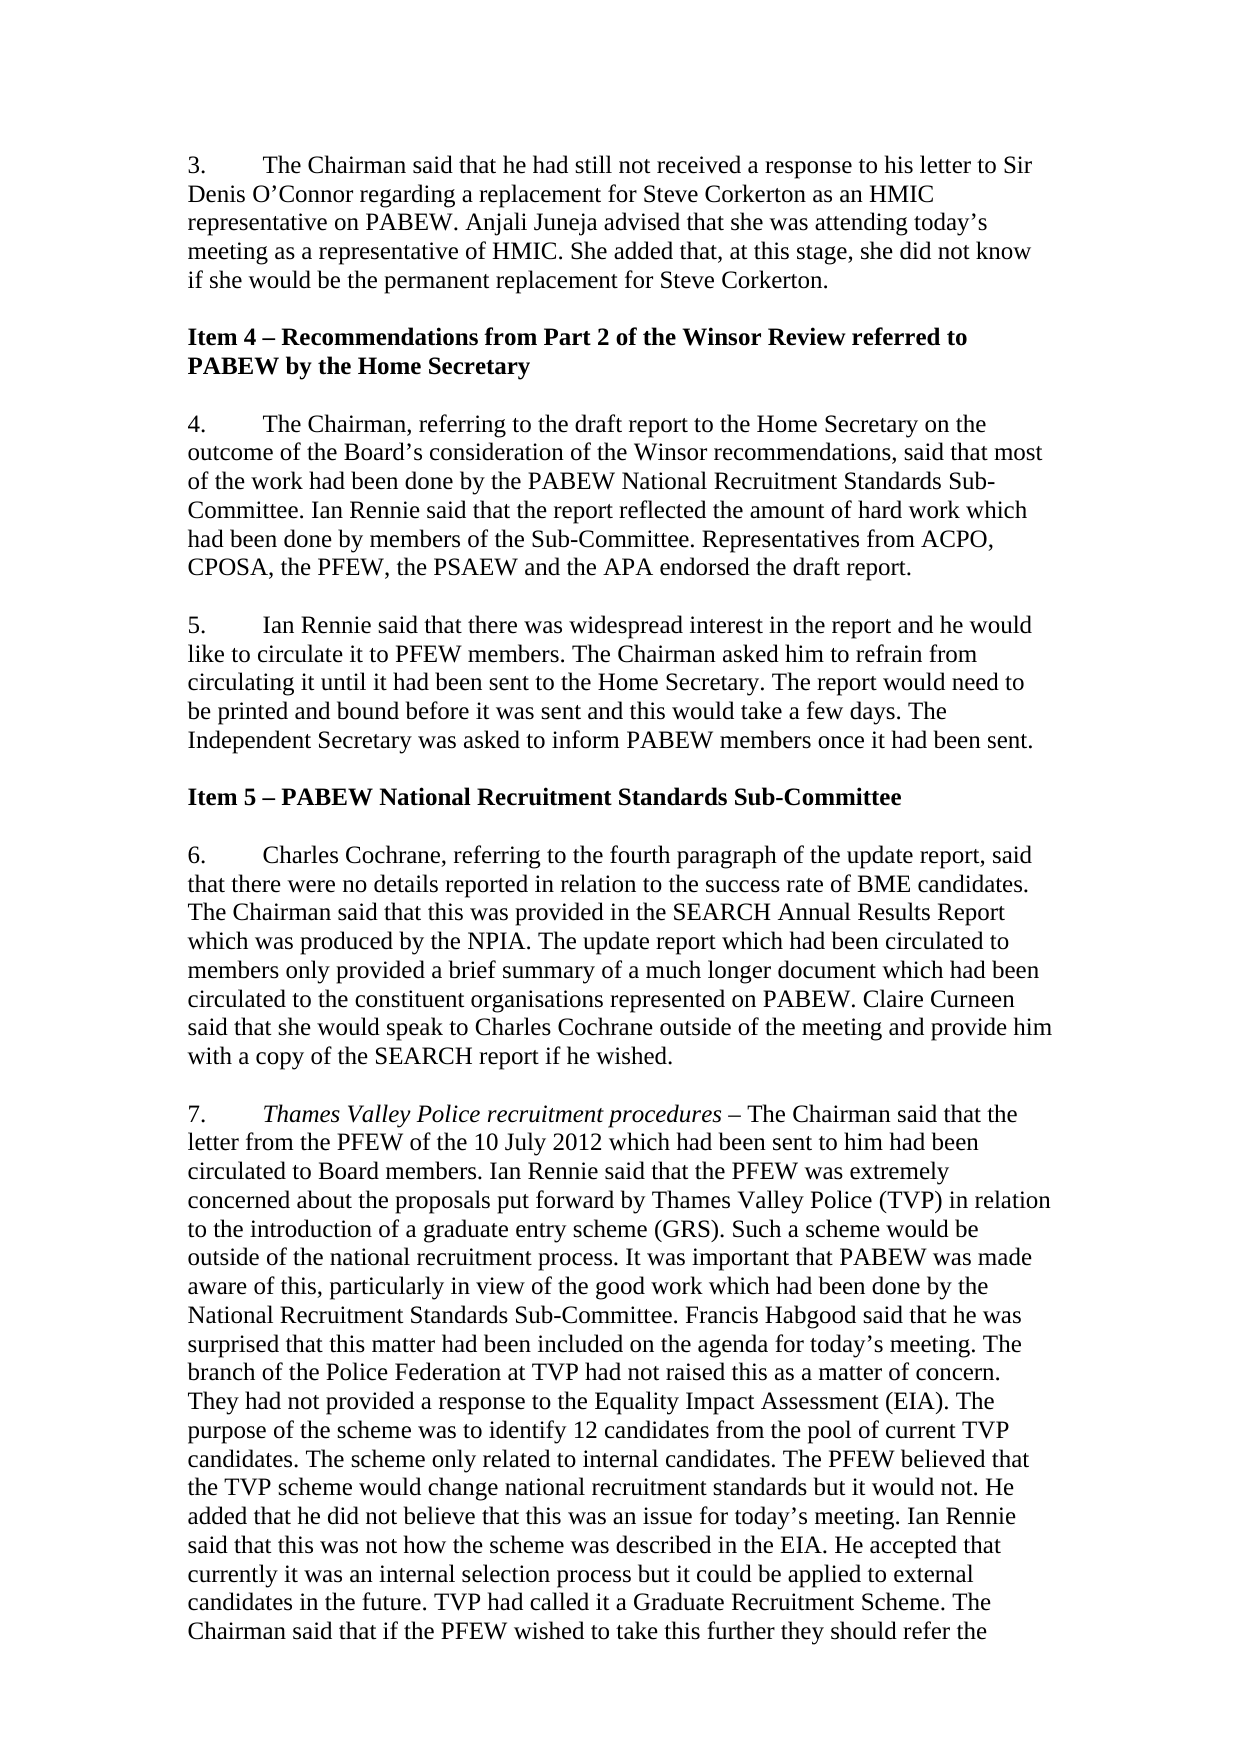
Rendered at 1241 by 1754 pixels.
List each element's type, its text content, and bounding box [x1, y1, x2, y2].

text Item 4 – Recommendations from Part 2 of the Winsor Review referred to PABEW by the Home Secretary [187, 322, 1053, 380]
text 5. Ian Rennie said that there was widespread interest in the report and he would like to circulate it to PFEW members. The Chairman asked him to refrain from circulating it until it had been sent to the Home Secretary. The report would need to be printed and bound before it was sent and this would take a few days. The Independent Secretary was asked to inform PABEW members once it had been sent. [187, 610, 1053, 754]
text Item 5 – PABEW National Recruitment Standards Sub-Committee [187, 782, 1053, 811]
text 4. The Chairman, referring to the draft report to the Home Secretary on the outcome of the Board’s consideration of the Winsor recommendations, said that most of the work had been done by the PABEW National Recruitment Standards Sub-Committee. Ian Rennie said that the report reflected the amount of hard work which had been done by members of the Sub-Committee. Representatives from ACPO, CPOSA, the PFEW, the PSAEW and the APA endorsed the draft report. [187, 409, 1053, 581]
text 7. Thames Valley Police recruitment procedures – The Chairman said that the letter from the PFEW of the 10 July 2012 which had been sent to him had been circulated to Board members. Ian Rennie said that the PFEW was extremely concerned about the proposals put forward by Thames Valley Police (TVP) in relation to the introduction of a graduate entry scheme (GRS). Such a scheme would be outside of the national recruitment process. It was important that PABEW was made aware of this, particularly in view of the good work which had been done by the National Recruitment Standards Sub-Committee. Francis Habgood said that he was surprised that this matter had been included on the agenda for today’s meeting. The branch of the Police Federation at TVP had not raised this as a matter of concern. They had not provided a response to the Equality Impact Assessment (EIA). The purpose of the scheme was to identify 12 candidates from the pool of current TVP candidates. The scheme only related to internal candidates. The PFEW believed that the TVP scheme would change national recruitment standards but it would not. He added that he did not believe that this was an issue for today’s meeting. Ian Rennie said that this was not how the scheme was described in the EIA. He accepted that currently it was an internal selection process but it could be applied to external candidates in the future. TVP had called it a Graduate Recruitment Scheme. The Chairman said that if the PFEW wished to take this further they should refer the [187, 1099, 1053, 1645]
text 6. Charles Cochrane, referring to the fourth paragraph of the update report, said that there were no details reported in relation to the success rate of BME candidates. The Chairman said that this was provided in the SEARCH Annual Results Report which was produced by the NPIA. The update report which had been circulated to members only provided a brief summary of a much longer document which had been circulated to the constituent organisations represented on PABEW. Claire Curneen said that she would speak to Charles Cochrane outside of the meeting and provide him with a copy of the SEARCH report if he wished. [187, 840, 1053, 1070]
text 3. The Chairman said that he had still not received a response to his letter to Sir Denis O’Connor regarding a replacement for Steve Corkerton as an HMIC representative on PABEW. Anjali Juneja advised that she was attending today’s meeting as a representative of HMIC. She added that, at this stage, she did not know if she would be the permanent replacement for Steve Corkerton. [187, 150, 1053, 294]
